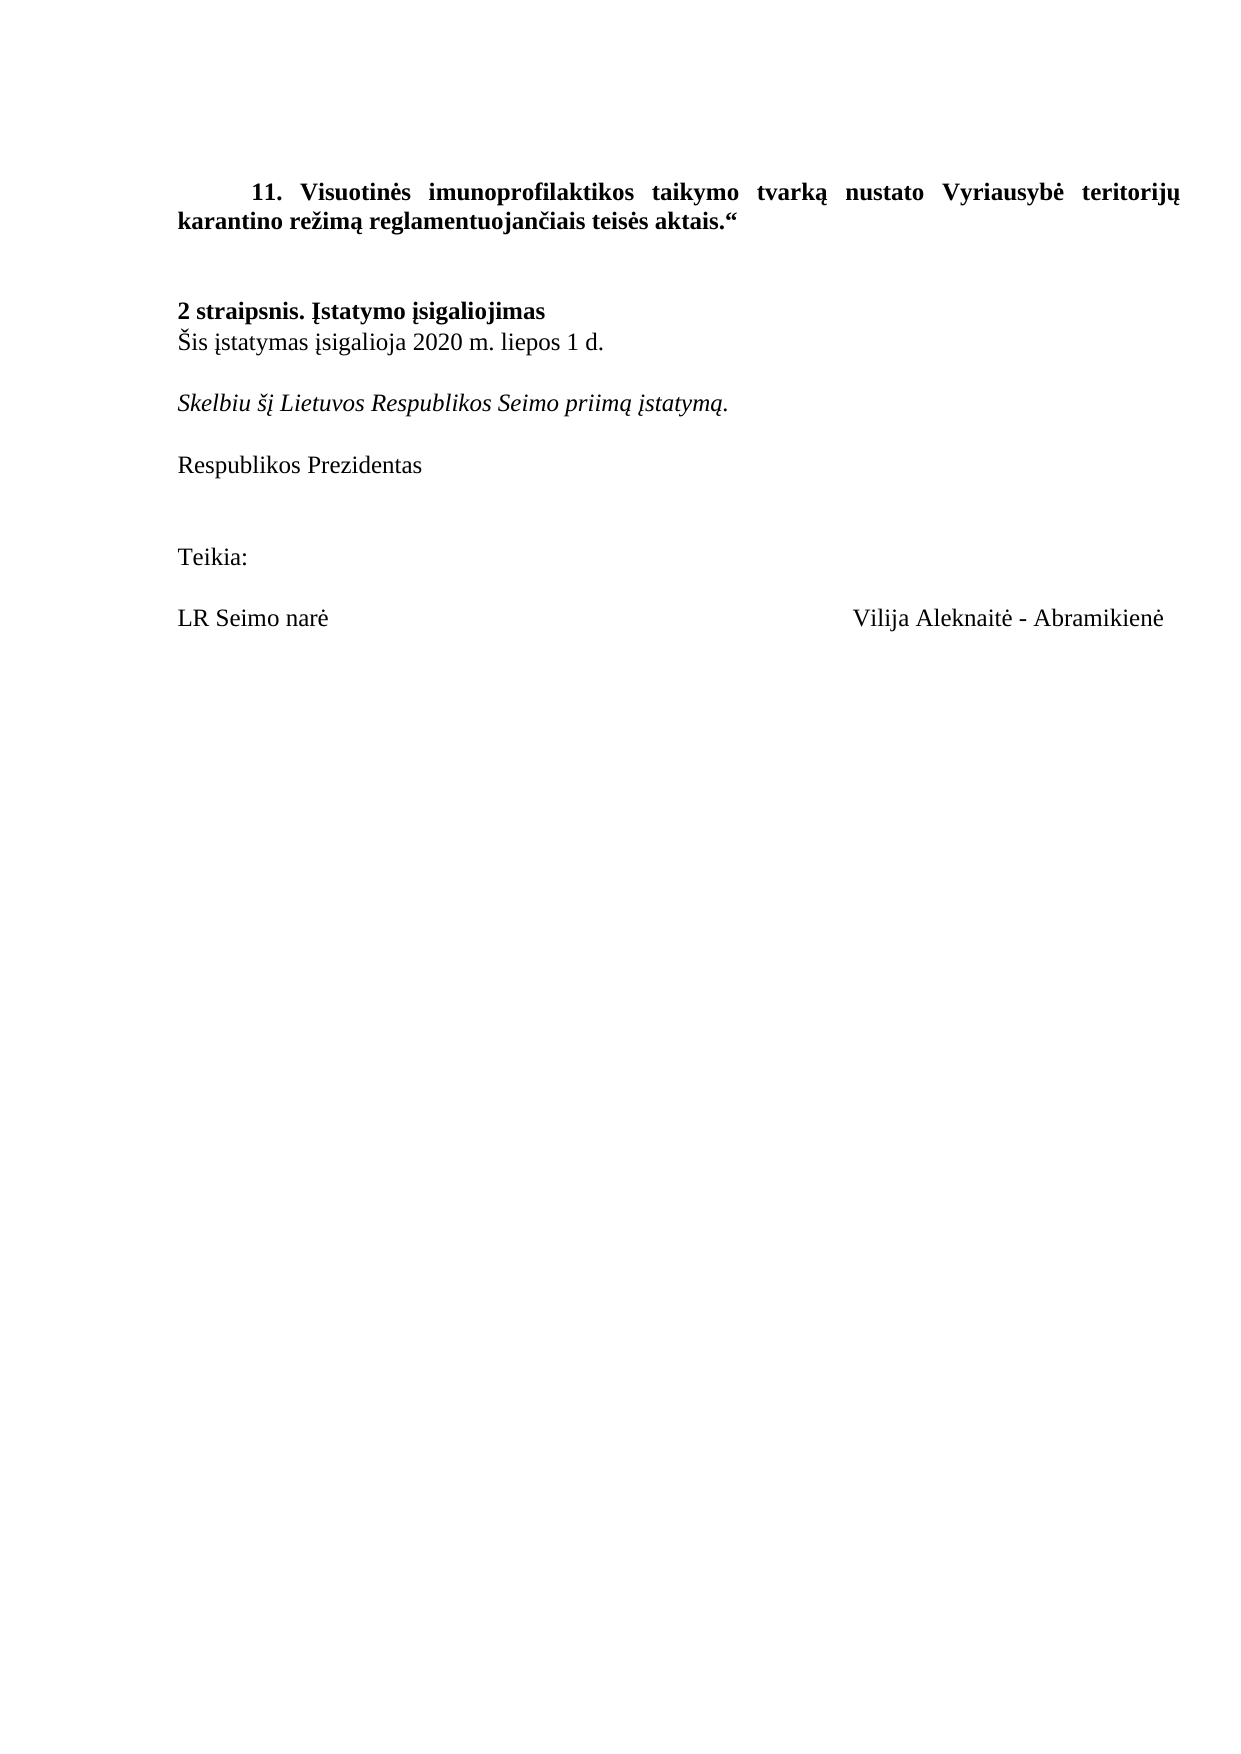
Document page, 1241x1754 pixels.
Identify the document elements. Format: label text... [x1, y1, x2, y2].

text 11. Visuotinės imunoprofilaktikos taikymo tvarką nustato Vyriausybė teritorijų karantino režimą reglamentuojančiais teisės aktais.“ [177, 177, 1181, 235]
text 2 straipsnis. Įstatymo įsigaliojimas [177, 296, 1181, 325]
text LR Seimo narė Vilija Aleknaitė - Abramikienė [177, 603, 1181, 632]
text Šis įstatymas įsigalioja 2020 m. liepos 1 d. [177, 327, 1181, 356]
text Respublikos Prezidentas [177, 450, 1181, 478]
text Teikia: [177, 542, 1181, 571]
text Skelbiu šį Lietuvos Respublikos Seimo priimą įstatymą. [177, 388, 1181, 417]
